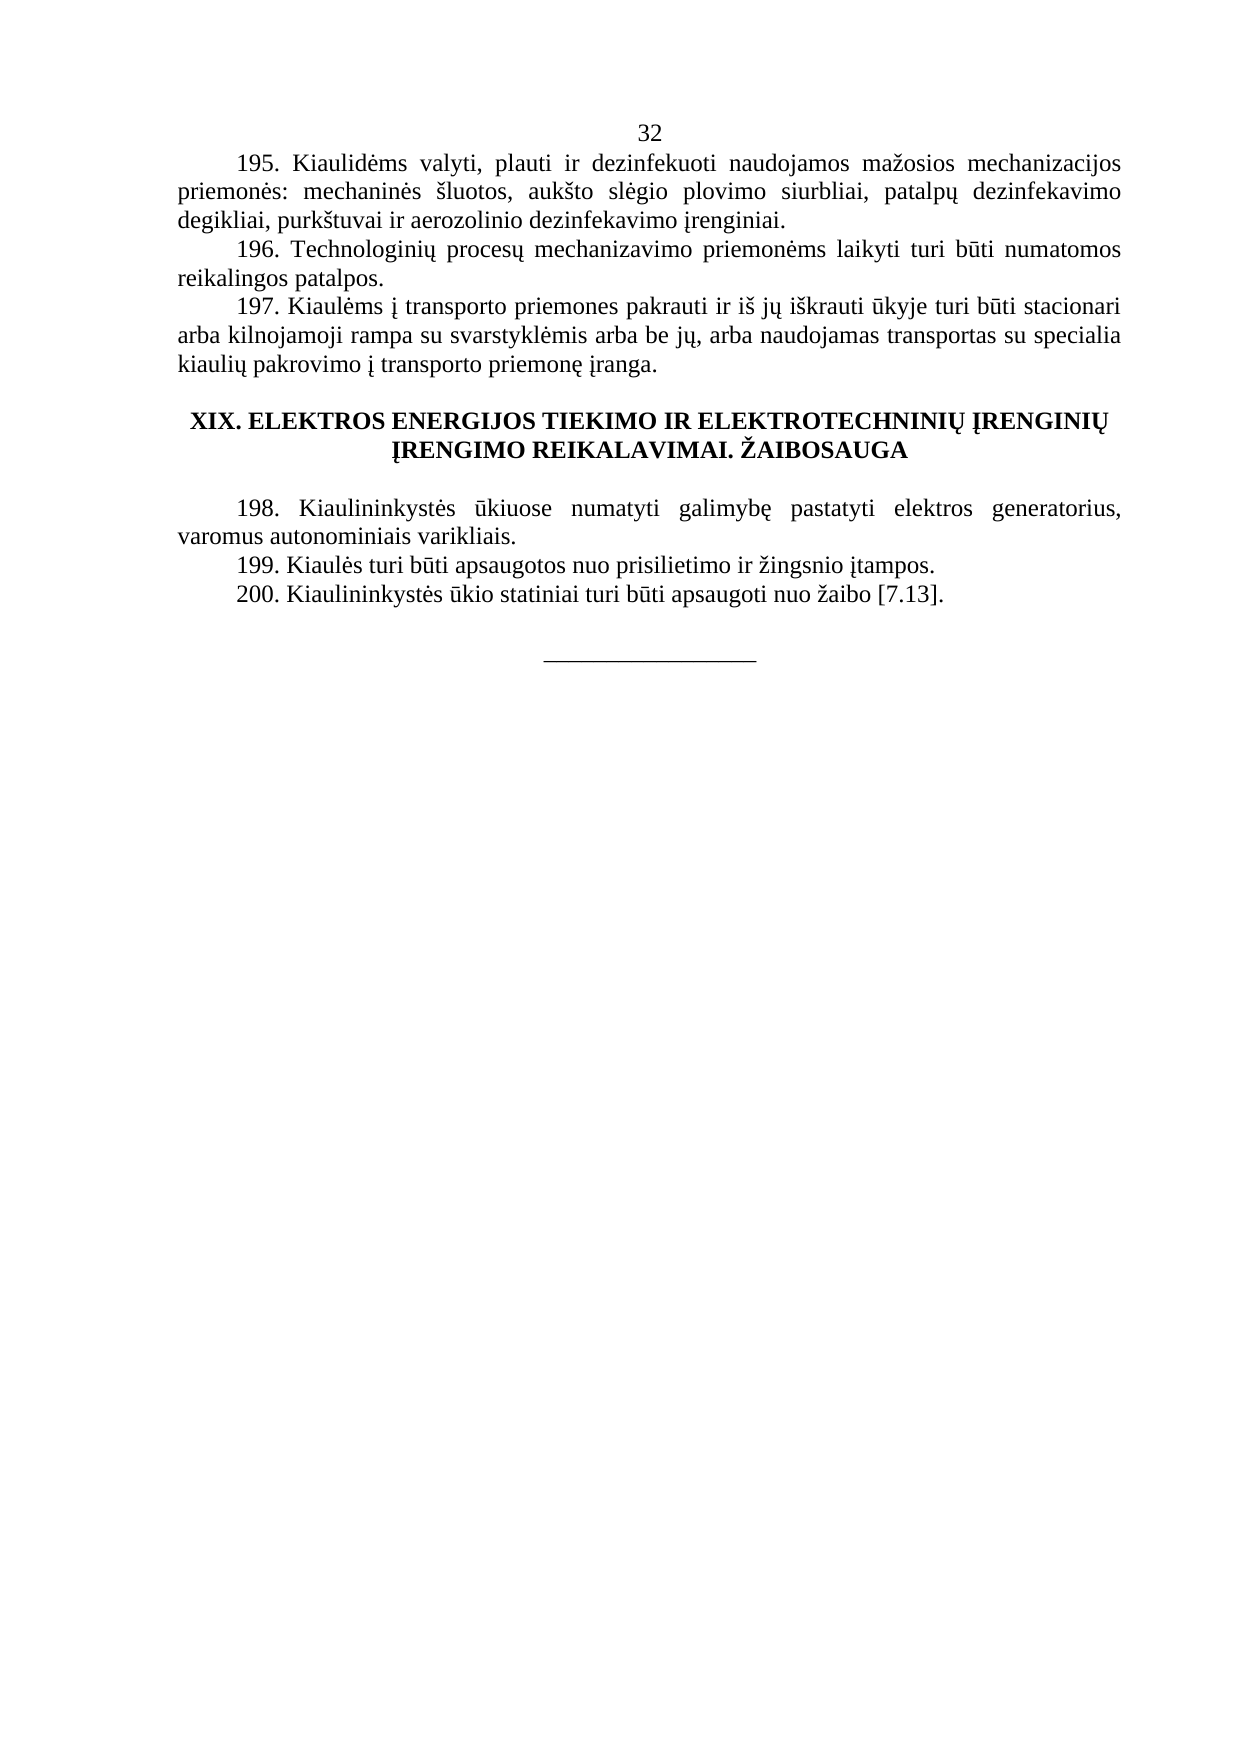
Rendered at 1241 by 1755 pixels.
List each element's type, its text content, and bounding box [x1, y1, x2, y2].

text 196. Technologinių procesų mechanizavimo priemonėms laikyti turi būti numatomos reikalingos patalpos. [177, 234, 1122, 291]
text 198. Kiaulininkystės ūkiuose numatyti galimybę pastatyti elektros generatorius, varomus autonominiais varikliais. [177, 493, 1122, 550]
text 197. Kiaulėms į transporto priemones pakrauti ir iš jų iškrauti ūkyje turi būti stacionari arba kilnojamoji rampa su svarstyklėmis arba be jų, arba naudojamas transportas su specialia kiaulių pakrovimo į transporto priemonę įranga. [177, 291, 1122, 378]
text 195. Kiaulidėms valyti, plauti ir dezinfekuoti naudojamos mažosios mechanizacijos priemonės: mechaninės šluotos, aukšto slėgio plovimo siurbliai, patalpų dezinfekavimo degikliai, purkštuvai ir aerozolinio dezinfekavimo įrenginiai. [177, 148, 1122, 234]
text 199. Kiaulės turi būti apsaugotos nuo prisilietimo ir žingsnio įtampos. [177, 550, 1122, 579]
text XIX. ELEKTROS ENERGIJOS TIEKIMO IR ELEKTROTECHNINIŲ ĮRENGINIŲ ĮRENGIMO REIKALAVIMAI. ŽAIBOSAUGA [177, 406, 1122, 464]
text _________________ [177, 636, 1122, 665]
text 200. Kiaulininkystės ūkio statiniai turi būti apsaugoti nuo žaibo [7.13]. [177, 579, 1122, 608]
